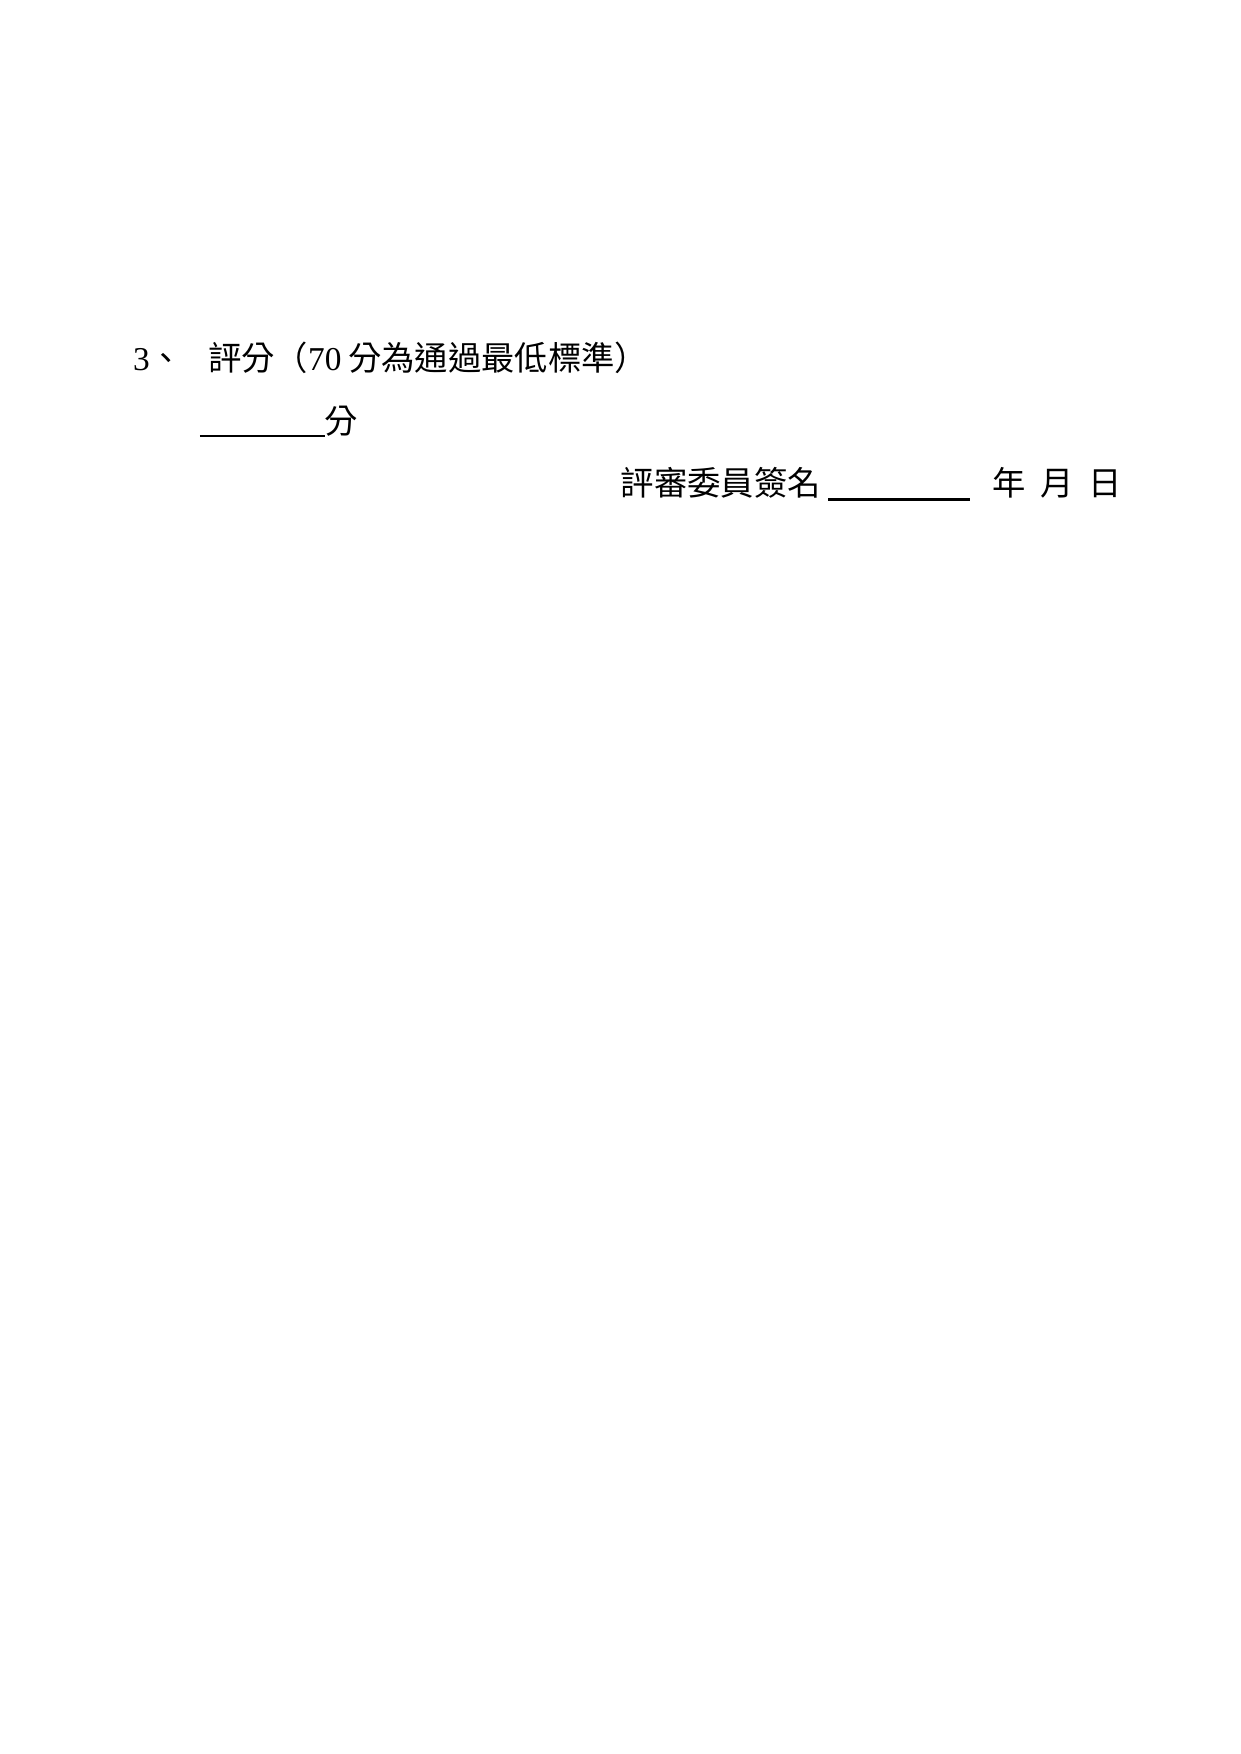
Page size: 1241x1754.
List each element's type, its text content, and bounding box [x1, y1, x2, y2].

text 評審委員簽名 年 月 日 [133, 439, 1122, 502]
text 分 [133, 377, 1122, 439]
list 評分（70分為通過最低標準） [133, 314, 1122, 377]
